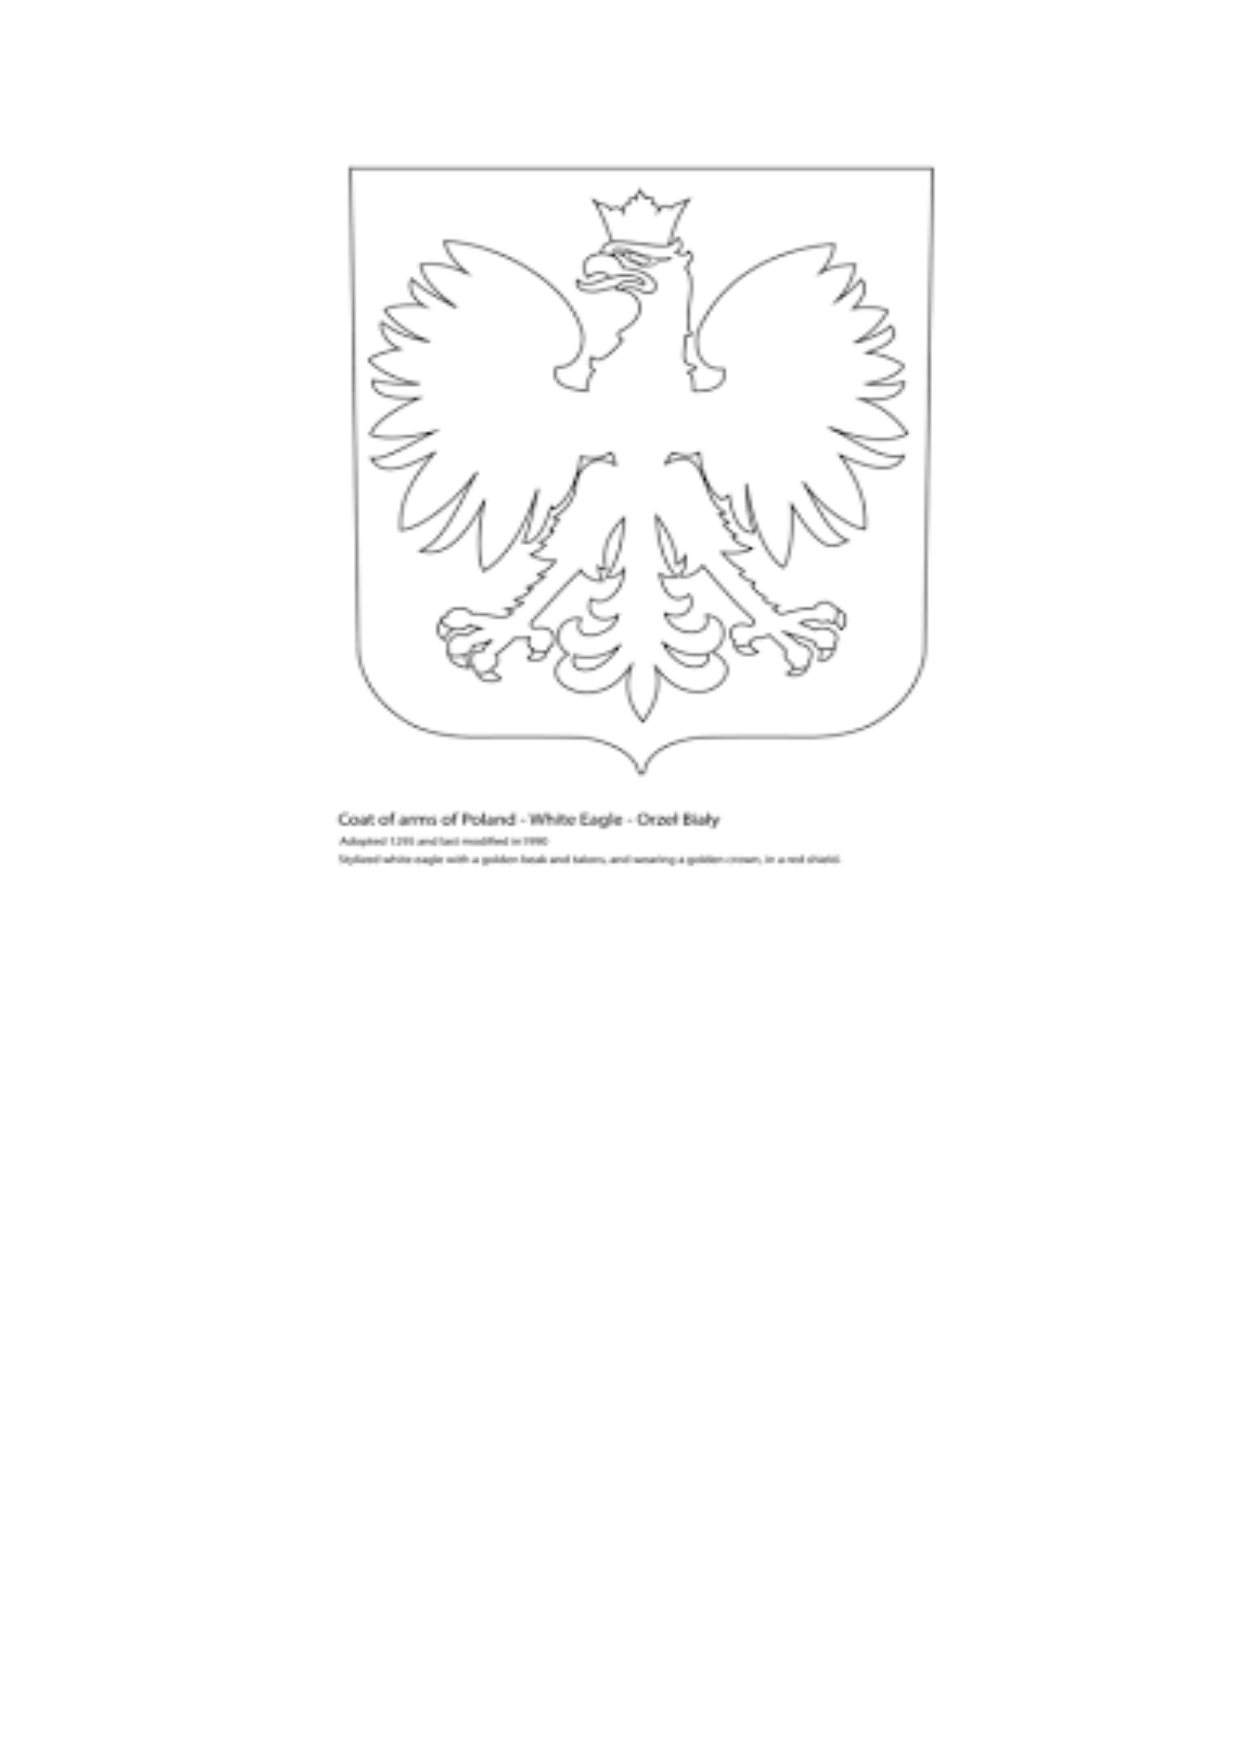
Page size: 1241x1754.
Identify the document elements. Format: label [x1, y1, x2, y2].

picture [327, 140, 958, 884]
